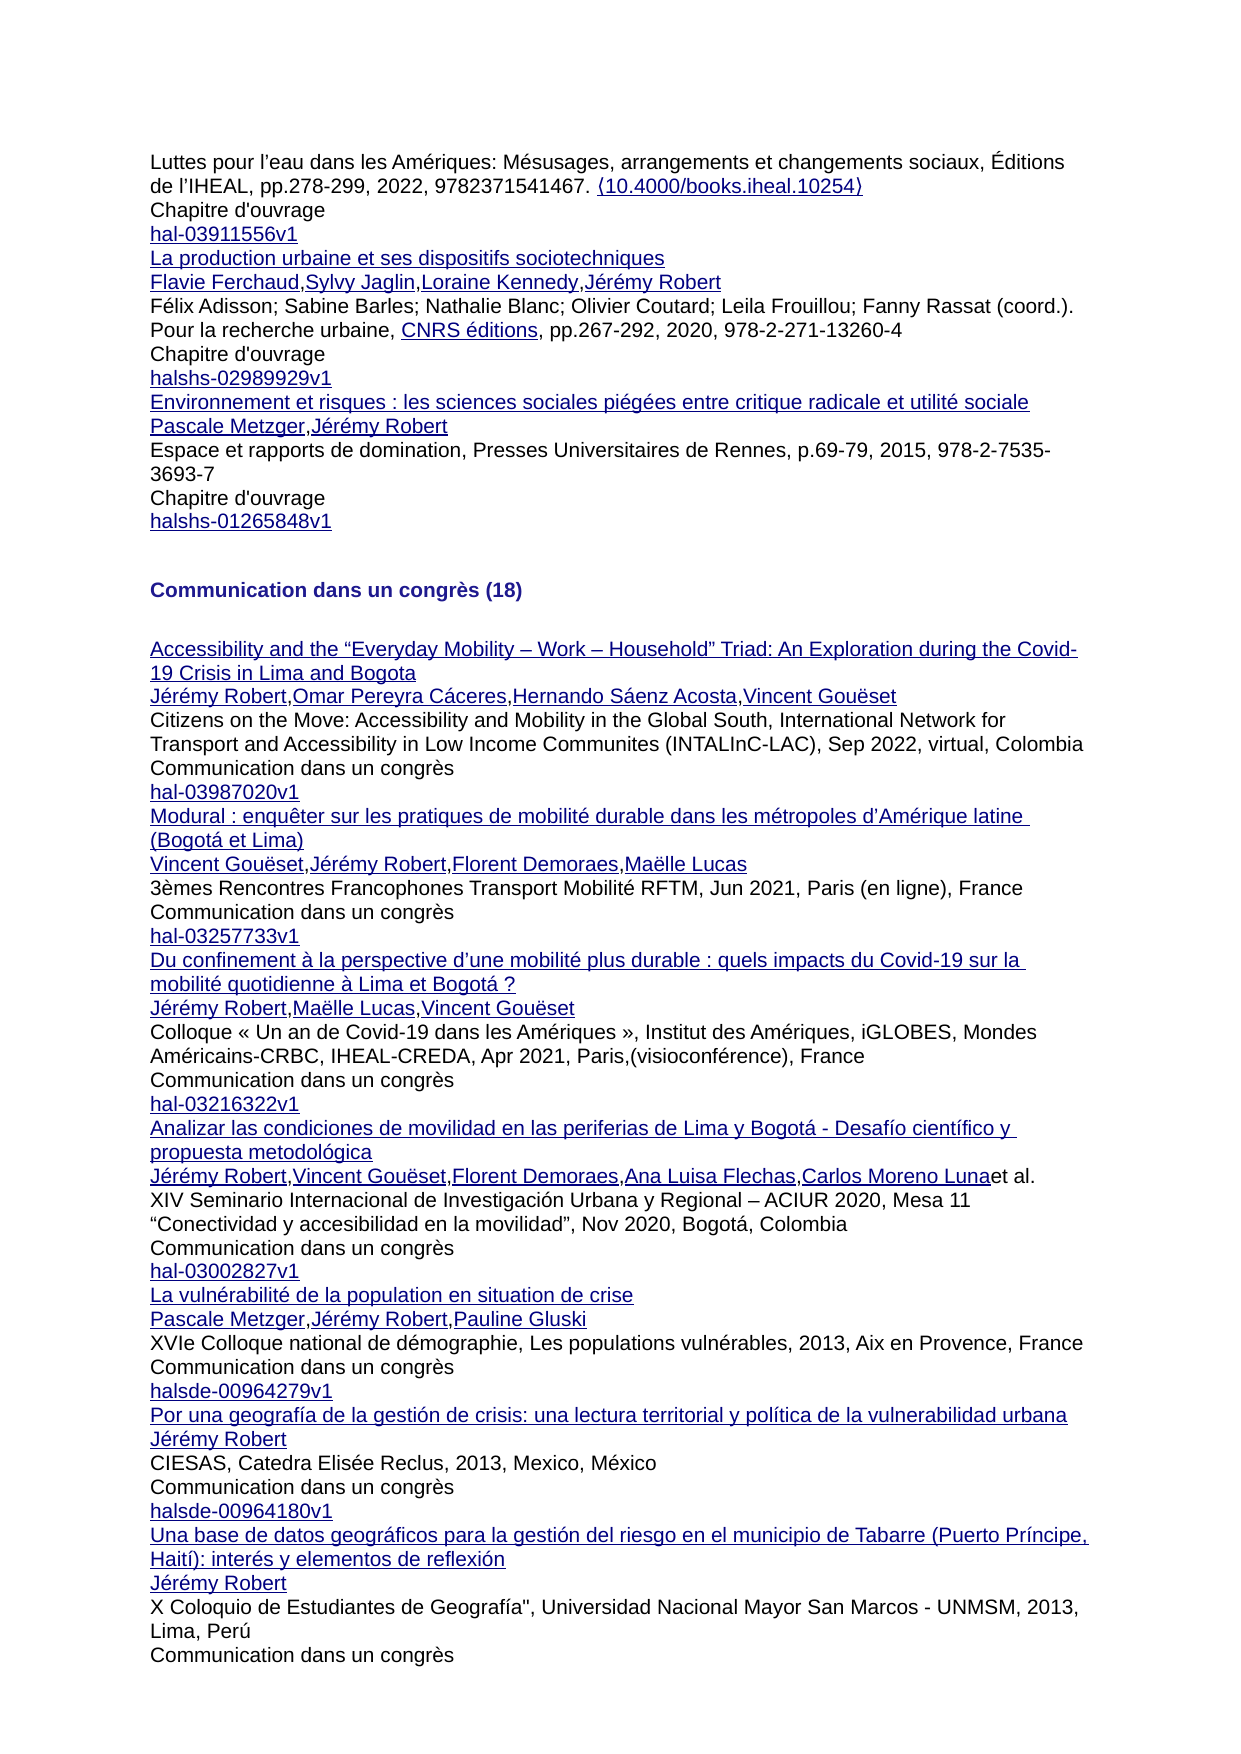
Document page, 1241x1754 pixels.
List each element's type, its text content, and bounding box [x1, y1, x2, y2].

table_cell La production urbaine et ses dispositifs sociotechniques Flavie Ferchaud,Sylvy Jaglin,Loraine Kennedy,Jérémy Robert Félix Adisson; Sabine Barles; Nathalie Blanc; Olivier Coutard; Leila Frouillou; Fanny Rassat (coord.). Pour la recherche urbaine, CNRS éditions, pp.267-292, 2020, 978-2-271-13260-4 Chapitre d'ouvrage halshs-02989929v1 [150, 246, 1090, 389]
table_cell Una base de datos geográficos para la gestión del riesgo en el municipio de Tabarre (Puerto Príncipe, Haití): interés y elementos de reflexión Jérémy Robert X Coloquio de Estudiantes de Geografía", Universidad Nacional Mayor San Marcos - UNMSM, 2013, Lima, Perú Communication dans un congrès [150, 1523, 1090, 1667]
table_cell Luttes pour l’eau dans les Amériques: Mésusages, arrangements et changements sociaux, Éditions de l’IHEAL, pp.278-299, 2022, 9782371541467. ⟨10.4000/books.iheal.10254⟩ Chapitre d'ouvrage hal-03911556v1 [150, 150, 1090, 246]
table_cell Modural : enquêter sur les pratiques de mobilité durable dans les métropoles d’Amérique latine (Bogotá et Lima) Vincent Gouëset,Jérémy Robert,Florent Demoraes,Maëlle Lucas 3èmes Rencontres Francophones Transport Mobilité RFTM, Jun 2021, Paris (en ligne), France Communication dans un congrès hal-03257733v1 [150, 804, 1090, 948]
table_cell Environnement et risques : les sciences sociales piégées entre critique radicale et utilité sociale Pascale Metzger,Jérémy Robert Espace et rapports de domination, Presses Universitaires de Rennes, p.69-79, 2015, 978-2-7535-3693-7 Chapitre d'ouvrage halshs-01265848v1 [150, 390, 1090, 533]
table_cell Por una geografía de la gestión de crisis: una lectura territorial y política de la vulnerabilidad urbana Jérémy Robert CIESAS, Catedra Elisée Reclus, 2013, Mexico, México Communication dans un congrès halsde-00964180v1 [150, 1403, 1090, 1523]
table_cell Du confinement à la perspective d’une mobilité plus durable : quels impacts du Covid-19 sur la mobilité quotidienne à Lima et Bogotá ? Jérémy Robert,Maëlle Lucas,Vincent Gouëset Colloque « Un an de Covid-19 dans les Amériques », Institut des Amériques, iGLOBES, Mondes Américains-CRBC, IHEAL-CREDA, Apr 2021, Paris,(visioconférence), France Communication dans un congrès hal-03216322v1 [150, 948, 1090, 1116]
table_cell Analizar las condiciones de movilidad en las periferias de Lima y Bogotá - Desafío científico y propuesta metodológica Jérémy Robert,Vincent Gouëset,Florent Demoraes,Ana Luisa Flechas,Carlos Moreno Lunaet al. XIV Seminario Internacional de Investigación Urbana y Regional – ACIUR 2020, Mesa 11 “Conectividad y accesibilidad en la movilidad”, Nov 2020, Bogotá, Colombia Communication dans un congrès hal-03002827v1 [150, 1116, 1090, 1283]
table_header Accessibility and the “Everyday Mobility – Work – Household” Triad: An Exploration during the Covid-19 Crisis in Lima and Bogota Jérémy Robert,Omar Pereyra Cáceres,Hernando Sáenz Acosta,Vincent Gouëset Citizens on the Move: Accessibility and Mobility in the Global South, International Network for Transport and Accessibility in Low Income Communites (INTALInC-LAC), Sep 2022, virtual, Colombia Communication dans un congrès hal-03987020v1 [150, 636, 1090, 804]
table_cell La vulnérabilité de la population en situation de crise Pascale Metzger,Jérémy Robert,Pauline Gluski XVIe Colloque national de démographie, Les populations vulnérables, 2013, Aix en Provence, France Communication dans un congrès halsde-00964279v1 [150, 1283, 1090, 1403]
subtitle Communication dans un congrès (18) [150, 578, 1090, 602]
